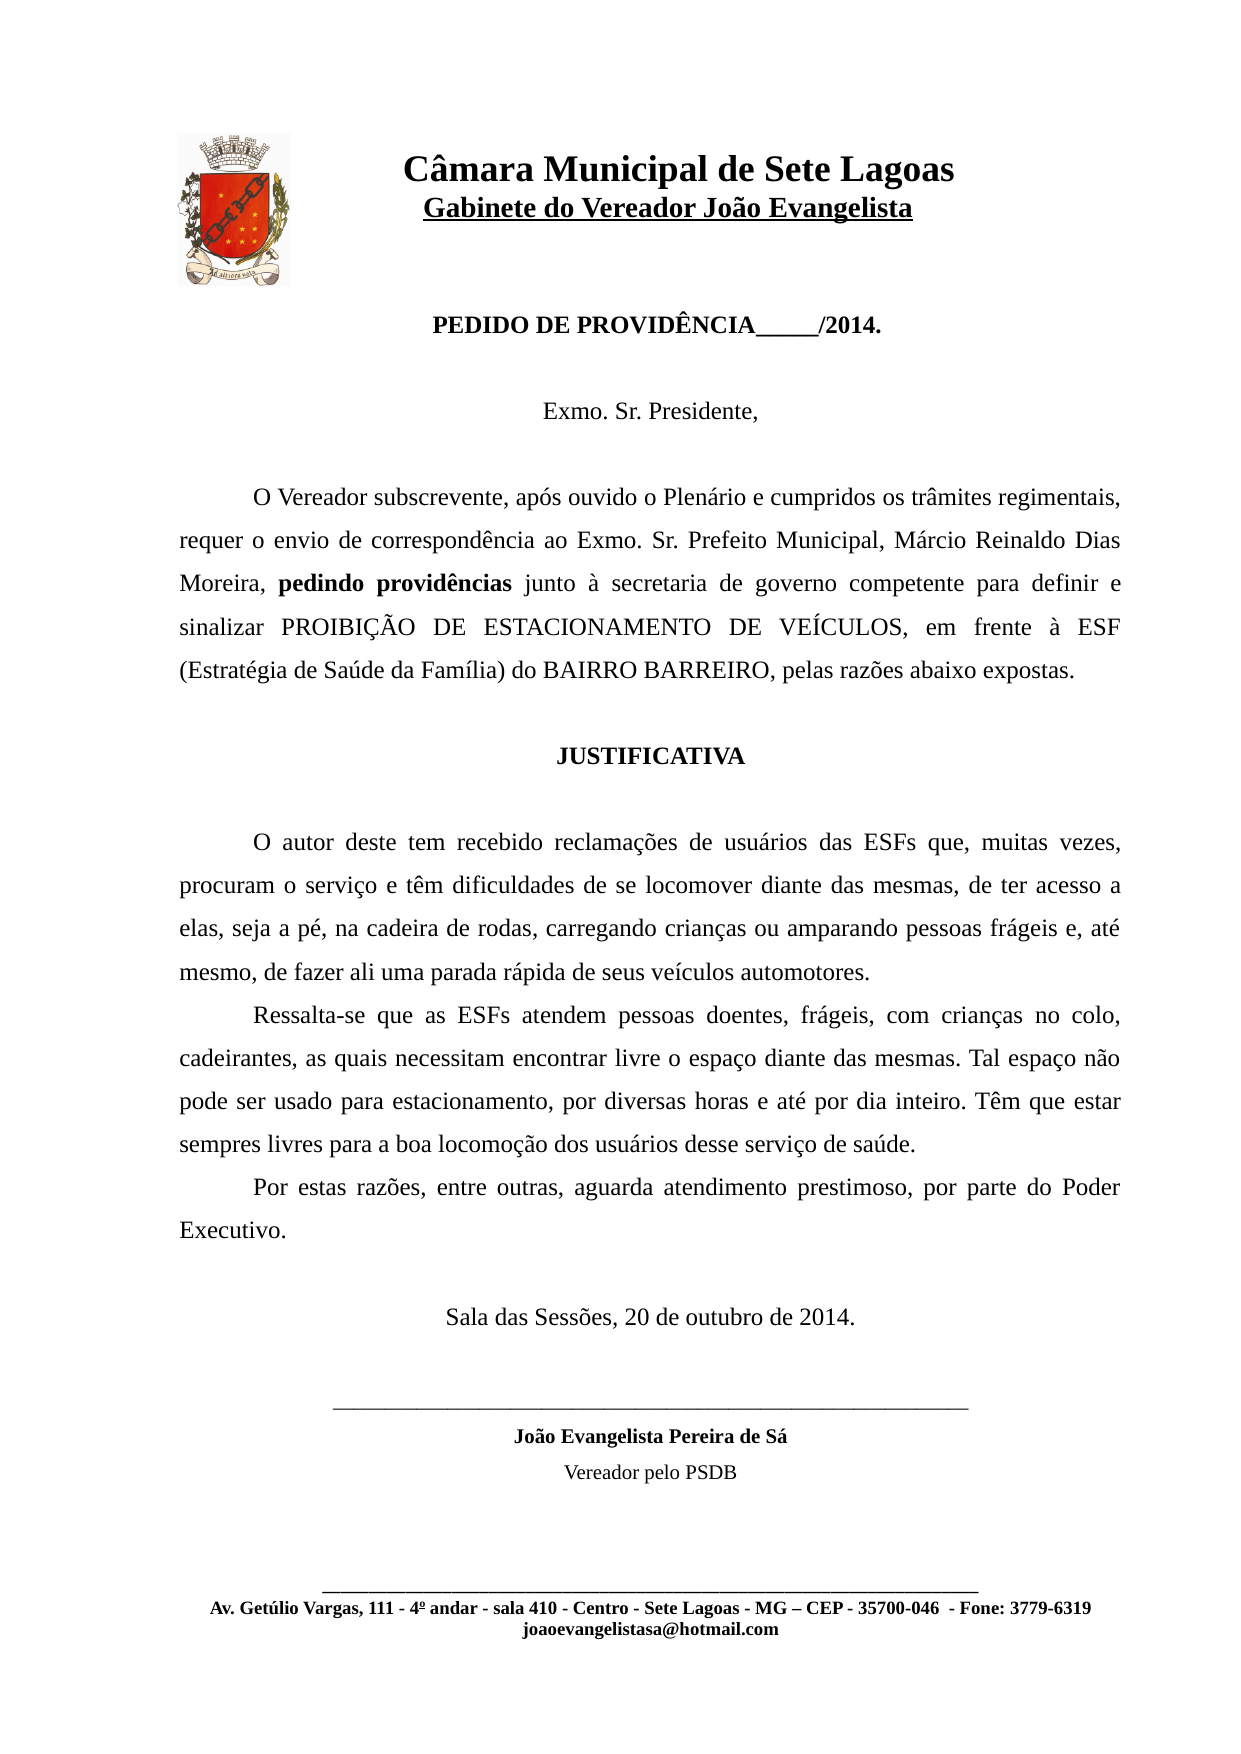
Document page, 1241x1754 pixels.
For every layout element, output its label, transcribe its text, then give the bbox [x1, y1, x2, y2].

text Vereador pelo PSDB [179, 1460, 1122, 1484]
text O autor deste tem recebido reclamações de usuários das ESFs que, muitas vezes, procuram o serviço e têm dificuldades de se locomover diante das mesmas, de ter acesso a elas, seja a pé, na cadeira de rodas, carregando crianças ou amparando pessoas frágeis e, até mesmo, de fazer ali uma parada rápida de seus veículos automotores. [179, 827, 1122, 985]
text _____________________________________________________________ [179, 1388, 1122, 1412]
text Ressalta-se que as ESFs atendem pessoas doentes, frágeis, com crianças no colo, cadeirantes, as quais necessitam encontrar livre o espaço diante das mesmas. Tal espaço não pode ser usado para estacionamento, por diversas horas e até por dia inteiro. Têm que estar sempres livres para a boa locomoção dos usuários desse serviço de saúde. [179, 1000, 1122, 1158]
text PEDIDO DE PROVIDÊNCIA_____/2014. [179, 310, 1122, 338]
subtitle João Evangelista Pereira de Sá [179, 1424, 1122, 1448]
text Exmo. Sr. Presidente, [179, 396, 1122, 425]
picture [177, 133, 292, 287]
text _______________________________________________________________________ [179, 1568, 1122, 1597]
text O Vereador subscrevente, após ouvido o Plenário e cumpridos os trâmites regimentais, requer o envio de correspondência ao Exmo. Sr. Prefeito Municipal, Márcio Reinaldo Dias Moreira, pedindo providências junto à secretaria de governo competente para definir e sinalizar PROIBIÇÃO DE ESTACIONAMENTO DE VEÍCULOS, em frente à ESF (Estratégia de Saúde da Família) do BAIRRO BARREIRO, pelas razões abaixo expostas. [179, 482, 1122, 683]
text Câmara Municipal de Sete Lagoas [292, 147, 1122, 190]
text JUSTIFICATIVA [179, 741, 1122, 770]
text Gabinete do Vereador João Evangelista [292, 190, 1122, 223]
text Por estas razões, entre outras, aguarda atendimento prestimoso, por parte do Poder Executivo. [179, 1172, 1122, 1244]
text Sala das Sessões, 20 de outubro de 2014. [179, 1302, 1122, 1330]
text Av. Getúlio Vargas, 111 - 4º andar - sala 410 - Centro - Sete Lagoas - MG – CEP - 35700-046 - Fone: 3779-6319 joaoevangelistasa@hotmail.com [179, 1597, 1122, 1640]
